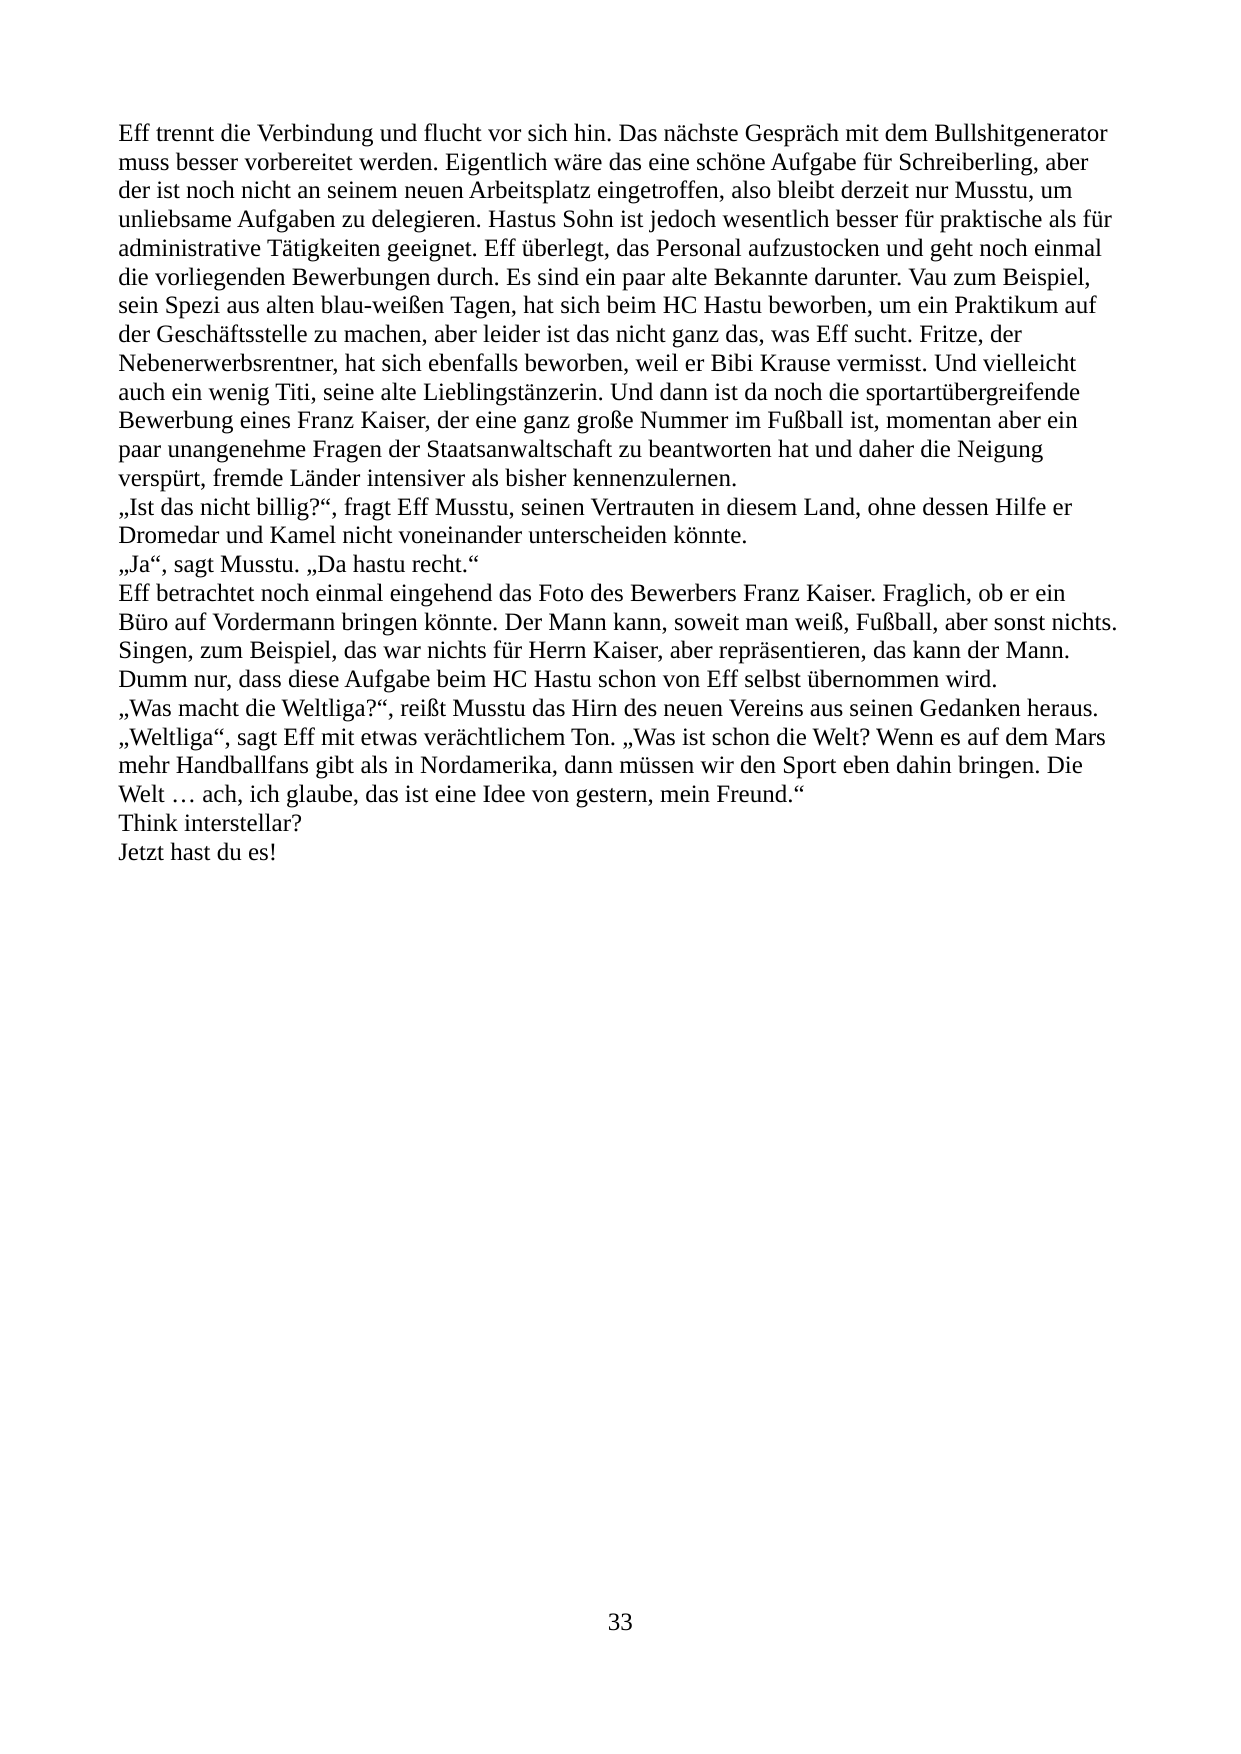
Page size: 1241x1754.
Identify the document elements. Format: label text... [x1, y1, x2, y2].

text Think interstellar? [118, 808, 1122, 837]
text „Ja“, sagt Musstu. „Da hastu recht.“ [118, 549, 1122, 578]
text „Weltliga“, sagt Eff mit etwas verächtlichem Ton. „Was ist schon die Welt? Wenn es auf dem Mars mehr Handballfans gibt als in Nordamerika, dann müssen wir den Sport eben dahin bringen. Die Welt … ach, ich glaube, das ist eine Idee von gestern, mein Freund.“ [118, 722, 1122, 808]
text Eff betrachtet noch einmal eingehend das Foto des Bewerbers Franz Kaiser. Fraglich, ob er ein Büro auf Vordermann bringen könnte. Der Mann kann, soweit man weiß, Fußball, aber sonst nichts. Singen, zum Beispiel, das war nichts für Herrn Kaiser, aber repräsentieren, das kann der Mann. Dumm nur, dass diese Aufgabe beim HC Hastu schon von Eff selbst übernommen wird. [118, 578, 1122, 693]
text „Was macht die Weltliga?“, reißt Musstu das Hirn des neuen Vereins aus seinen Gedanken heraus. [118, 693, 1122, 722]
text Jetzt hast du es! [118, 837, 1122, 866]
text Eff trennt die Verbindung und flucht vor sich hin. Das nächste Gespräch mit dem Bullshitgenerator muss besser vorbereitet werden. Eigentlich wäre das eine schöne Aufgabe für Schreiberling, aber der ist noch nicht an seinem neuen Arbeitsplatz eingetroffen, also bleibt derzeit nur Musstu, um unliebsame Aufgaben zu delegieren. Hastus Sohn ist jedoch wesentlich besser für praktische als für administrative Tätigkeiten geeignet. Eff überlegt, das Personal aufzustocken und geht noch einmal die vorliegenden Bewerbungen durch. Es sind ein paar alte Bekannte darunter. Vau zum Beispiel, sein Spezi aus alten blau-weißen Tagen, hat sich beim HC Hastu beworben, um ein Praktikum auf der Geschäftsstelle zu machen, aber leider ist das nicht ganz das, was Eff sucht. Fritze, der Nebenerwerbsrentner, hat sich ebenfalls beworben, weil er Bibi Krause vermisst. Und vielleicht auch ein wenig Titi, seine alte Lieblingstänzerin. Und dann ist da noch die sportartübergreifende Bewerbung eines Franz Kaiser, der eine ganz große Nummer im Fußball ist, momentan aber ein paar unangenehme Fragen der Staatsanwaltschaft zu beantworten hat und daher die Neigung verspürt, fremde Länder intensiver als bisher kennenzulernen. [118, 118, 1122, 492]
text „Ist das nicht billig?“, fragt Eff Musstu, seinen Vertrauten in diesem Land, ohne dessen Hilfe er Dromedar und Kamel nicht voneinander unterscheiden könnte. [118, 492, 1122, 549]
